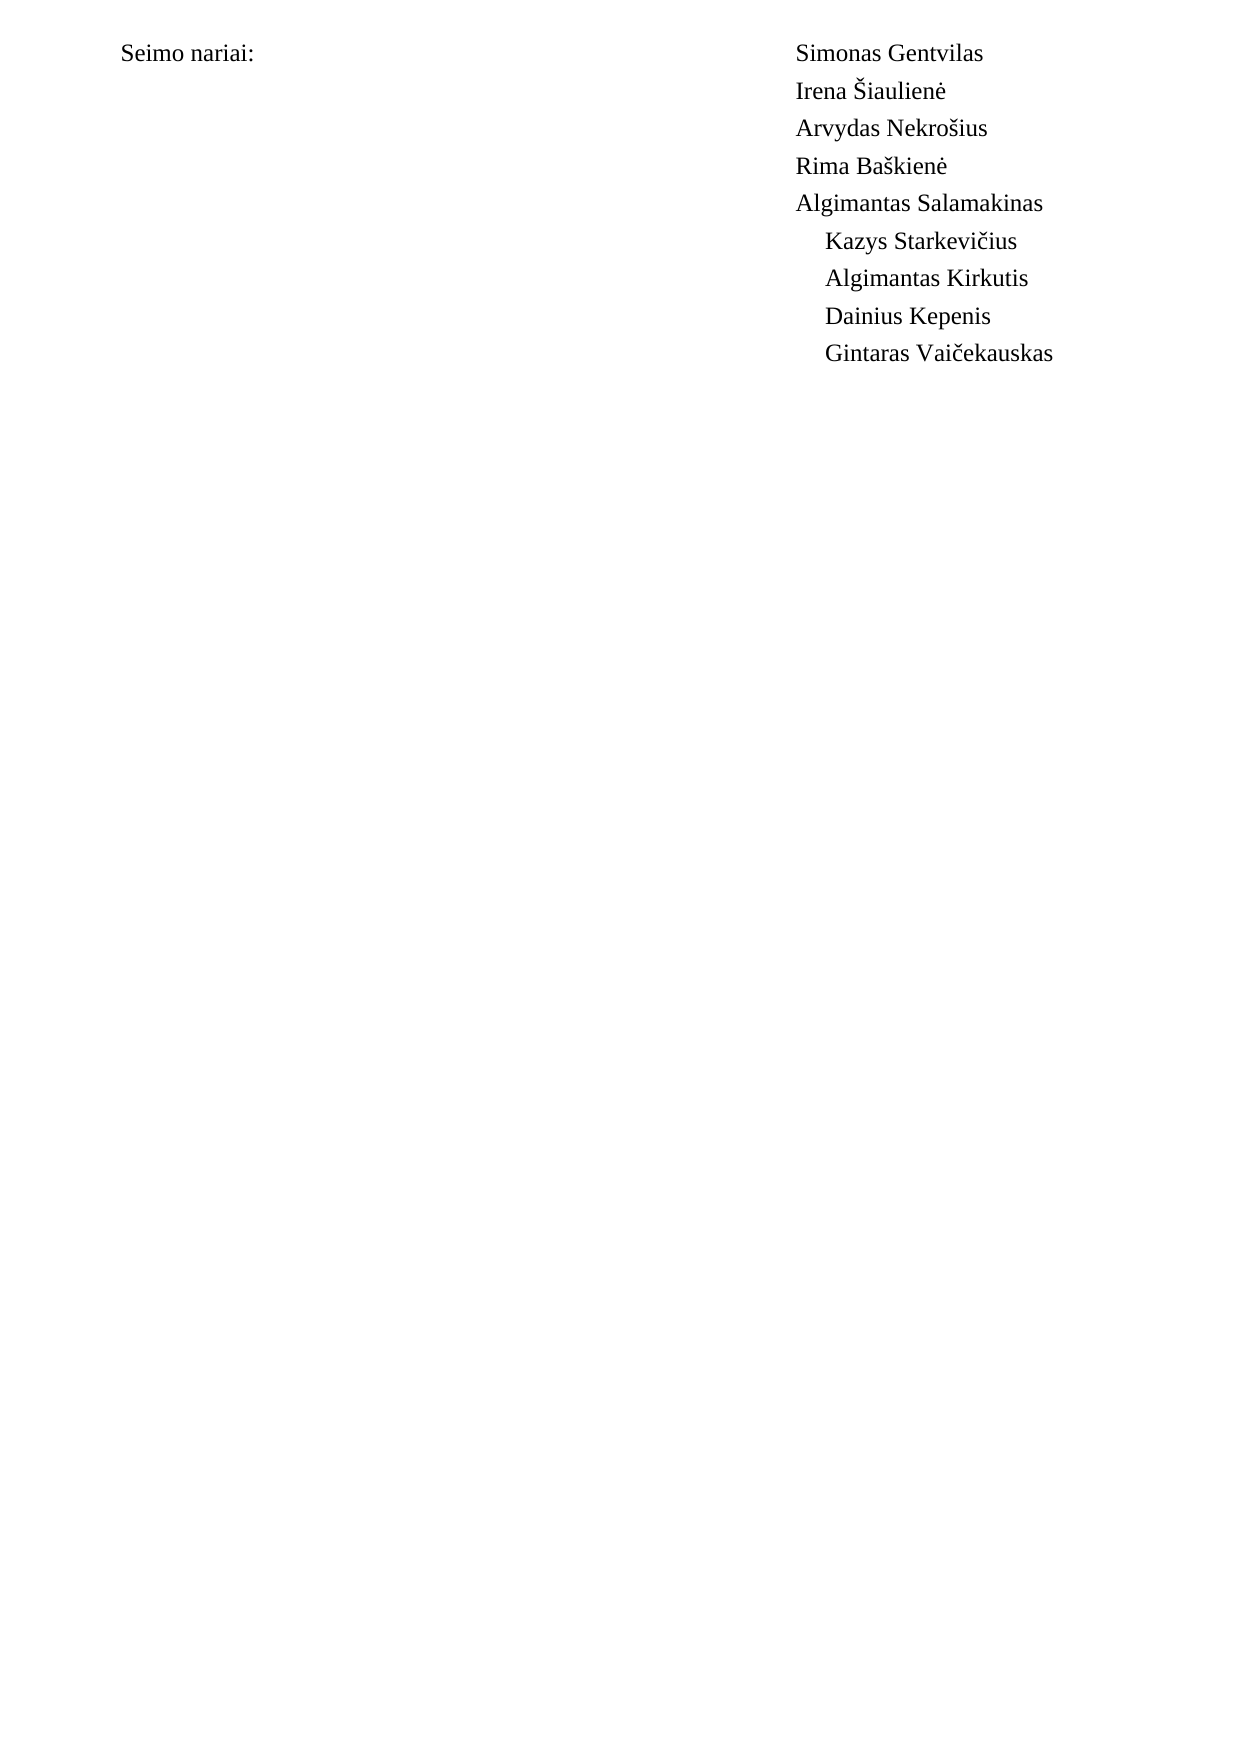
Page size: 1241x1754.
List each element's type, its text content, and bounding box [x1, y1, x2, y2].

text Seimo nariai: Simonas Gentvilas Irena Šiaulienė Arvydas Nekrošius Rima Baškienė Algimantas Salamakinas [120, 29, 1198, 217]
text Dainius Kepenis [720, 292, 1198, 329]
text Kazys Starkevičius [720, 217, 1198, 254]
text Algimantas Kirkutis [720, 254, 1198, 292]
text Gintaras Vaičekauskas [720, 329, 1198, 404]
